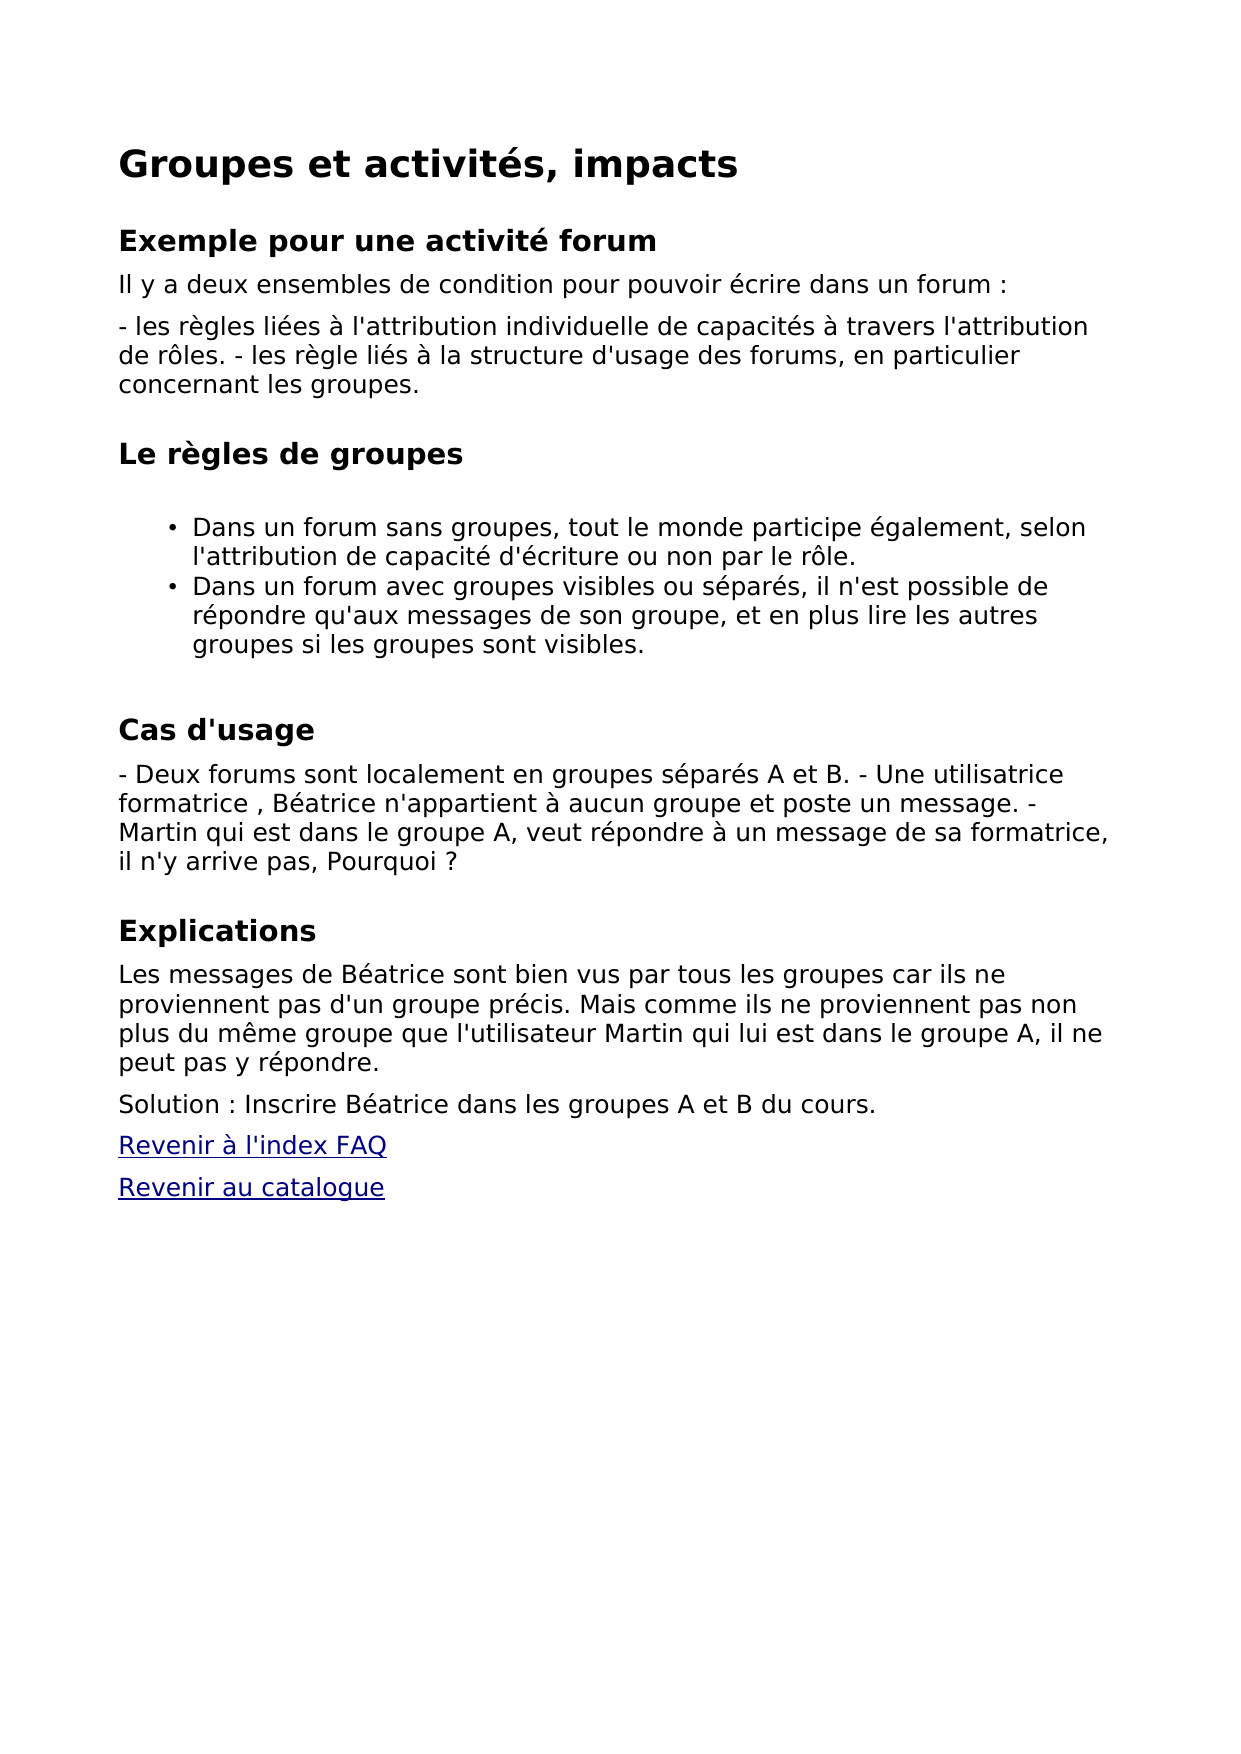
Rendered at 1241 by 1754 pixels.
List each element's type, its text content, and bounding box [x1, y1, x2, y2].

subtitle Le règles de groupes [118, 437, 1122, 471]
text Revenir au catalogue [118, 1173, 1122, 1202]
text Les messages de Béatrice sont bien vus par tous les groupes car ils ne proviennent pas d'un groupe précis. Mais comme ils ne proviennent pas non plus du même groupe que l'utilisateur Martin qui lui est dans le groupe A, il ne peut pas y répondre. [118, 961, 1122, 1077]
subtitle Explications [118, 914, 1122, 948]
subtitle Groupes et activités, impacts [118, 143, 1122, 187]
text Solution : Inscrire Béatrice dans les groupes A et B du cours. [118, 1090, 1122, 1119]
text Il y a deux ensembles de condition pour pouvoir écrire dans un forum : [118, 271, 1122, 300]
list Dans un forum sans groupes, tout le monde participe également, selon l'attribution de capacité d'écriture ou non par le rôle. [177, 513, 1122, 572]
subtitle Exemple pour une activité forum [118, 224, 1122, 258]
list Dans un forum avec groupes visibles ou séparés, il n'est possible de répondre qu'aux messages de son groupe, et en plus lire les autres groupes si les groupes sont visibles. [177, 572, 1122, 659]
subtitle Cas d'usage [118, 714, 1122, 748]
text Revenir à l'index FAQ [118, 1132, 1122, 1161]
text - les règles liées à l'attribution individuelle de capacités à travers l'attribution de rôles. - les règle liés à la structure d'usage des forums, en particulier concernant les groupes. [118, 312, 1122, 400]
text - Deux forums sont localement en groupes séparés A et B. - Une utilisatrice formatrice , Béatrice n'appartient à aucun groupe et poste un message. - Martin qui est dans le groupe A, veut répondre à un message de sa formatrice, il n'y arrive pas, Pourquoi ? [118, 760, 1122, 877]
